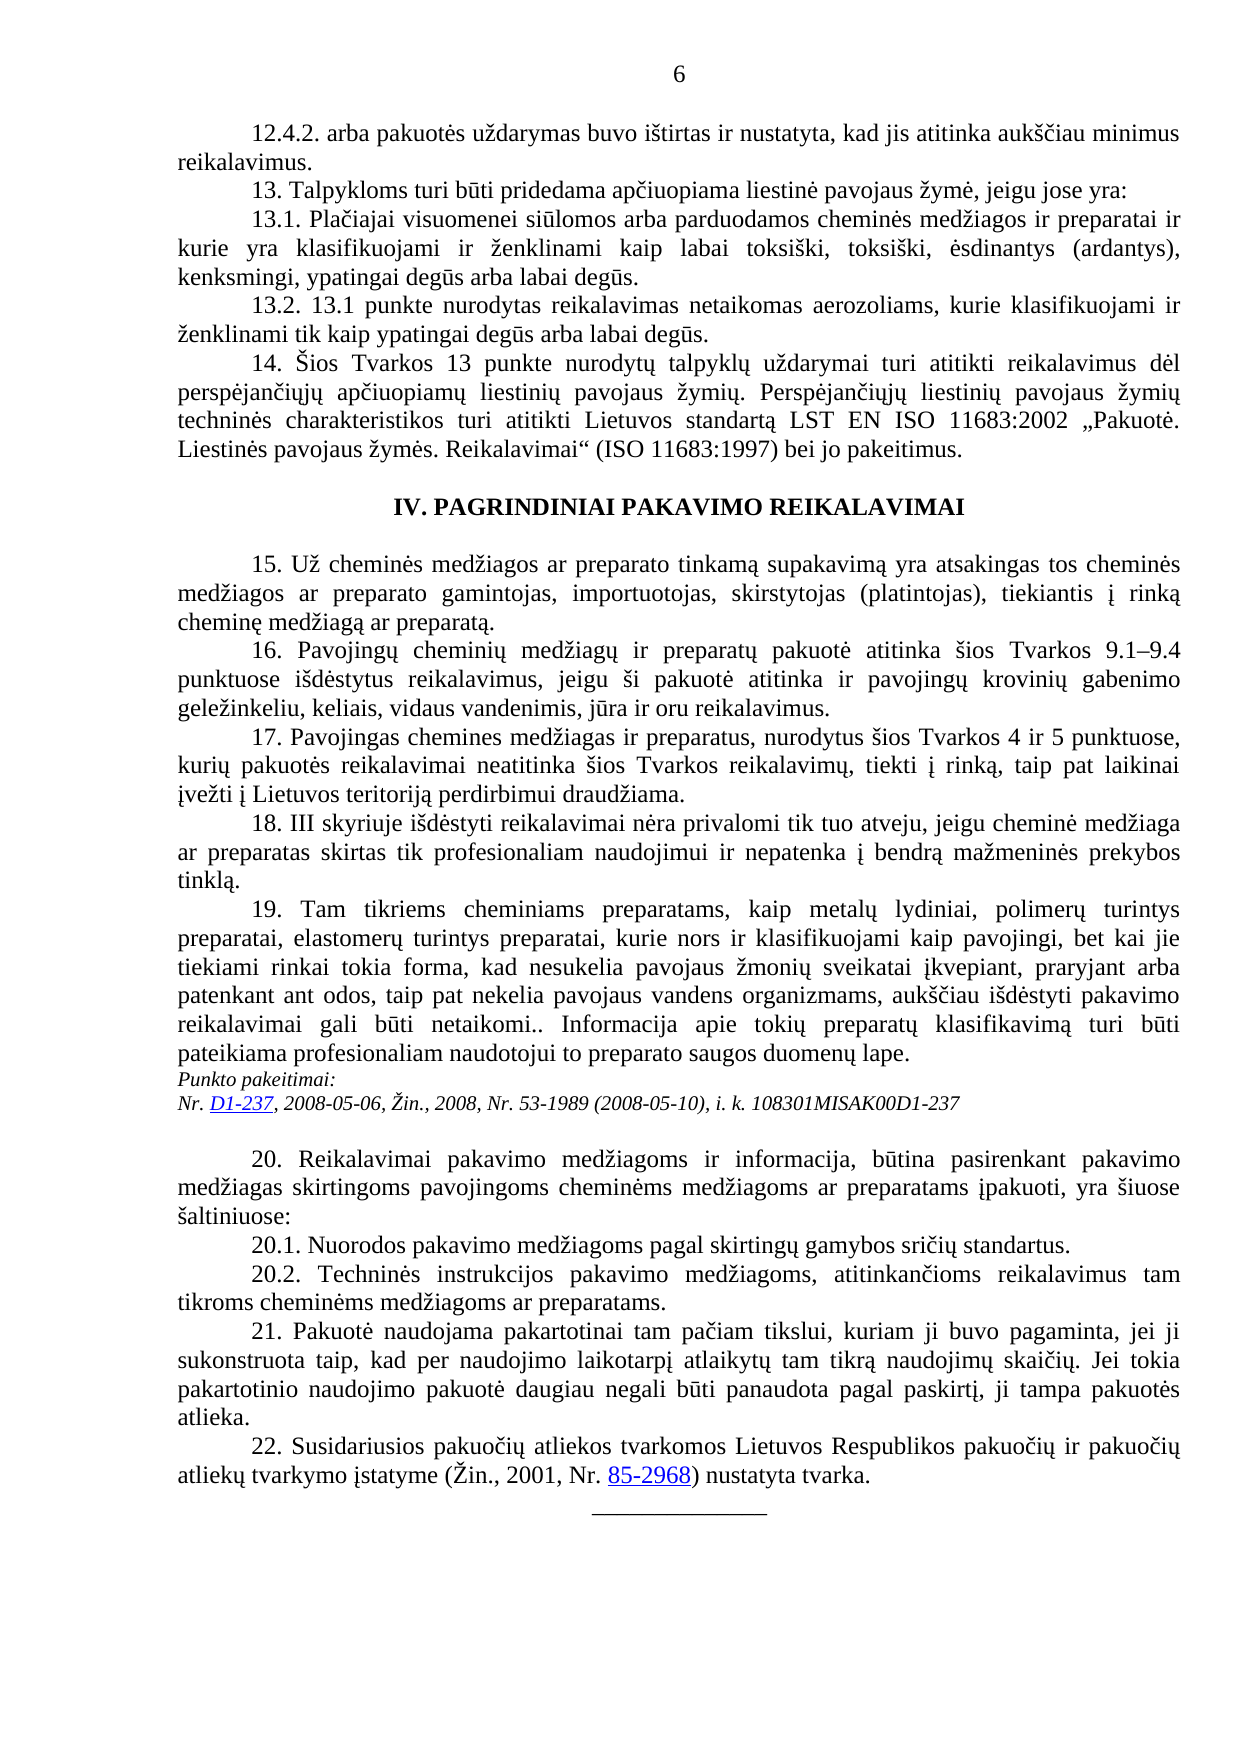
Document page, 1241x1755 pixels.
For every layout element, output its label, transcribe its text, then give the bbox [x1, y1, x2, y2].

text 13. Talpykloms turi būti pridedama apčiuopiama liestinė pavojaus žymė, jeigu jose yra: [177, 176, 1181, 204]
text 19. Tam tikriems cheminiams preparatams, kaip metalų lydiniai, polimerų turintys preparatai, elastomerų turintys preparatai, kurie nors ir klasifikuojami kaip pavojingi, bet kai jie tiekiami rinkai tokia forma, kad nesukelia pavojaus žmonių sveikatai įkvepiant, praryjant arba patenkant ant odos, taip pat nekelia pavojaus vandens organizmams, aukščiau išdėstyti pakavimo reikalavimai gali būti netaikomi.. Informacija apie tokių preparatų klasifikavimą turi būti pateikiama profesionaliam naudotojui to preparato saugos duomenų lape. [177, 894, 1181, 1067]
text 17. Pavojingas chemines medžiagas ir preparatus, nurodytus šios Tvarkos 4 ir 5 punktuose, kurių pakuotės reikalavimai neatitinka šios Tvarkos reikalavimų, tiekti į rinką, taip pat laikinai įvežti į Lietuvos teritoriją perdirbimui draudžiama. [177, 722, 1181, 808]
text 13.1. Plačiajai visuomenei siūlomos arba parduodamos cheminės medžiagos ir preparatai ir kurie yra klasifikuojami ir ženklinami kaip labai toksiški, toksiški, ėsdinantys (ardantys), kenksmingi, ypatingai degūs arba labai degūs. [177, 204, 1181, 291]
text 22. Susidariusios pakuočių atliekos tvarkomos Lietuvos Respublikos pakuočių ir pakuočių atliekų tvarkymo įstatyme (Žin., 2001, Nr. 85-2968) nustatyta tvarka. [177, 1431, 1181, 1489]
text IV. PAGRINDINIAI PAKAVIMO REIKALAVIMAI [177, 492, 1181, 521]
text 18. III skyriuje išdėstyti reikalavimai nėra privalomi tik tuo atveju, jeigu cheminė medžiaga ar preparatas skirtas tik profesionaliam naudojimui ir nepatenka į bendrą mažmeninės prekybos tinklą. [177, 808, 1181, 894]
text 21. Pakuotė naudojama pakartotinai tam pačiam tikslui, kuriam ji buvo pagaminta, jei ji sukonstruota taip, kad per naudojimo laikotarpį atlaikytų tam tikrą naudojimų skaičių. Jei tokia pakartotinio naudojimo pakuotė daugiau negali būti panaudota pagal paskirtį, ji tampa pakuotės atlieka. [177, 1316, 1181, 1431]
text Nr. D1-237, 2008-05-06, Žin., 2008, Nr. 53-1989 (2008-05-10), i. k. 108301MISAK00D1-237 [177, 1091, 1181, 1115]
text ______________ [177, 1489, 1181, 1517]
text Punkto pakeitimai: [177, 1067, 1181, 1091]
text 16. Pavojingų cheminių medžiagų ir preparatų pakuotė atitinka šios Tvarkos 9.1–9.4 punktuose išdėstytus reikalavimus, jeigu ši pakuotė atitinka ir pavojingų krovinių gabenimo geležinkeliu, keliais, vidaus vandenimis, jūra ir oru reikalavimus. [177, 636, 1181, 722]
text 15. Už cheminės medžiagos ar preparato tinkamą supakavimą yra atsakingas tos cheminės medžiagos ar preparato gamintojas, importuotojas, skirstytojas (platintojas), tiekiantis į rinką cheminę medžiagą ar preparatą. [177, 549, 1181, 636]
text 14. Šios Tvarkos 13 punkte nurodytų talpyklų uždarymai turi atitikti reikalavimus dėl perspėjančiųjų apčiuopiamų liestinių pavojaus žymių. Perspėjančiųjų liestinių pavojaus žymių techninės charakteristikos turi atitikti Lietuvos standartą LST EN ISO 11683:2002 „Pakuotė. Liestinės pavojaus žymės. Reikalavimai“ (ISO 11683:1997) bei jo pakeitimus. [177, 348, 1181, 463]
text 13.2. 13.1 punkte nurodytas reikalavimas netaikomas aerozoliams, kurie klasifikuojami ir ženklinami tik kaip ypatingai degūs arba labai degūs. [177, 291, 1181, 348]
text 20.1. Nuorodos pakavimo medžiagoms pagal skirtingų gamybos sričių standartus. [177, 1230, 1181, 1259]
text 20.2. Techninės instrukcijos pakavimo medžiagoms, atitinkančioms reikalavimus tam tikroms cheminėms medžiagoms ar preparatams. [177, 1259, 1181, 1316]
text 20. Reikalavimai pakavimo medžiagoms ir informacija, būtina pasirenkant pakavimo medžiagas skirtingoms pavojingoms cheminėms medžiagoms ar preparatams įpakuoti, yra šiuose šaltiniuose: [177, 1144, 1181, 1230]
text 12.4.2. arba pakuotės uždarymas buvo ištirtas ir nustatyta, kad jis atitinka aukščiau minimus reikalavimus. [177, 118, 1181, 176]
